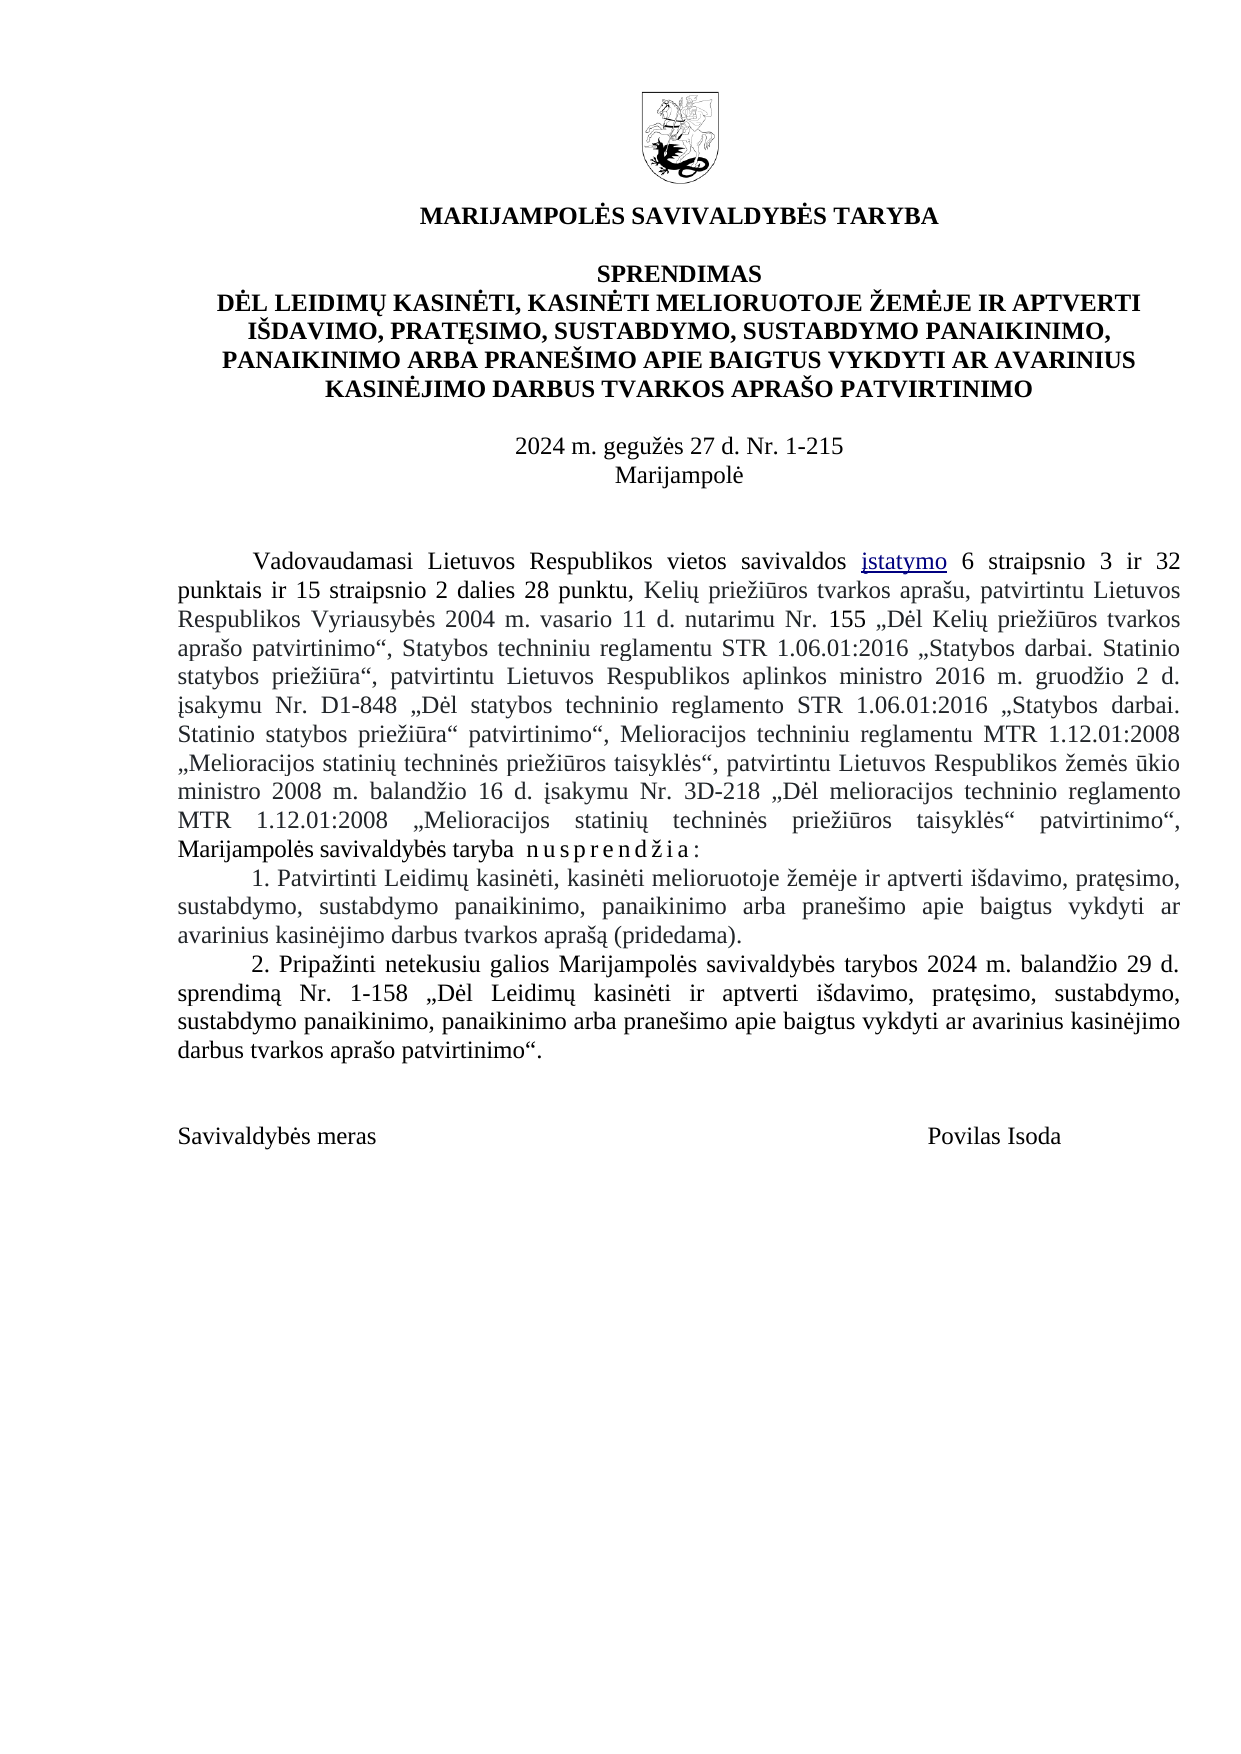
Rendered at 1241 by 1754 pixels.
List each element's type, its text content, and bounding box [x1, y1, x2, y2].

text 2. Pripažinti netekusiu galios Marijampolės savivaldybės tarybos 2024 m. balandžio 29 d. sprendimą Nr. 1-158 „Dėl Leidimų kasinėti ir aptverti išdavimo, pratęsimo, sustabdymo, sustabdymo panaikinimo, panaikinimo arba pranešimo apie baigtus vykdyti ar avarinius kasinėjimo darbus tvarkos aprašo patvirtinimo“. [177, 949, 1181, 1064]
text DĖL Leidimų kasinėti, kasinėti melioruotoje žemėje ir aptverti išdavimo, pratęsimo, sustabdymo, sustabdymo panaikinimo, panaikinimo arba pranešimo apie baigtus vykdyti ar avarinius kasinėjimo darbus tvarkos aprašo patvirtinimo [177, 288, 1181, 403]
text SPRENDIMAS [177, 259, 1181, 288]
text 2024 m. gegužės 27 d. Nr. 1-215 [177, 431, 1181, 460]
text MARIJAMPOLĖS SAVIVALDYBĖS TARYBA [177, 201, 1181, 230]
text Savivaldybės meras Povilas Isoda [177, 1121, 1181, 1150]
text Vadovaudamasi Lietuvos Respublikos vietos savivaldos įstatymo 6 straipsnio 3 ir 32 punktais ir 15 straipsnio 2 dalies 28 punktu, Kelių priežiūros tvarkos aprašu, patvirtintu Lietuvos Respublikos Vyriausybės 2004 m. vasario 11 d. nutarimu Nr. 155 „Dėl Kelių priežiūros tvarkos aprašo patvirtinimo“, Statybos techniniu reglamentu STR 1.06.01:2016 „Statybos darbai. Statinio statybos priežiūra“, patvirtintu Lietuvos Respublikos aplinkos ministro 2016 m. gruodžio 2 d. įsakymu Nr. D1-848 „Dėl statybos techninio reglamento STR 1.06.01:2016 „Statybos darbai. Statinio statybos priežiūra“ patvirtinimo“, Melioracijos techniniu reglamentu MTR 1.12.01:2008 „Melioracijos statinių techninės priežiūros taisyklės“, patvirtintu Lietuvos Respublikos žemės ūkio ministro 2008 m. balandžio 16 d. įsakymu Nr. 3D-218 „Dėl melioracijos techninio reglamento MTR 1.12.01:2008 „Melioracijos statinių techninės priežiūros taisyklės“ patvirtinimo“, Marijampolės savivaldybės taryba nusprendžia: [177, 546, 1181, 863]
text Marijampolė [177, 460, 1181, 489]
text 1. Patvirtinti Leidimų kasinėti, kasinėti melioruotoje žemėje ir aptverti išdavimo, pratęsimo, sustabdymo, sustabdymo panaikinimo, panaikinimo arba pranešimo apie baigtus vykdyti ar avarinius kasinėjimo darbus tvarkos aprašą (pridedama). [177, 863, 1181, 949]
